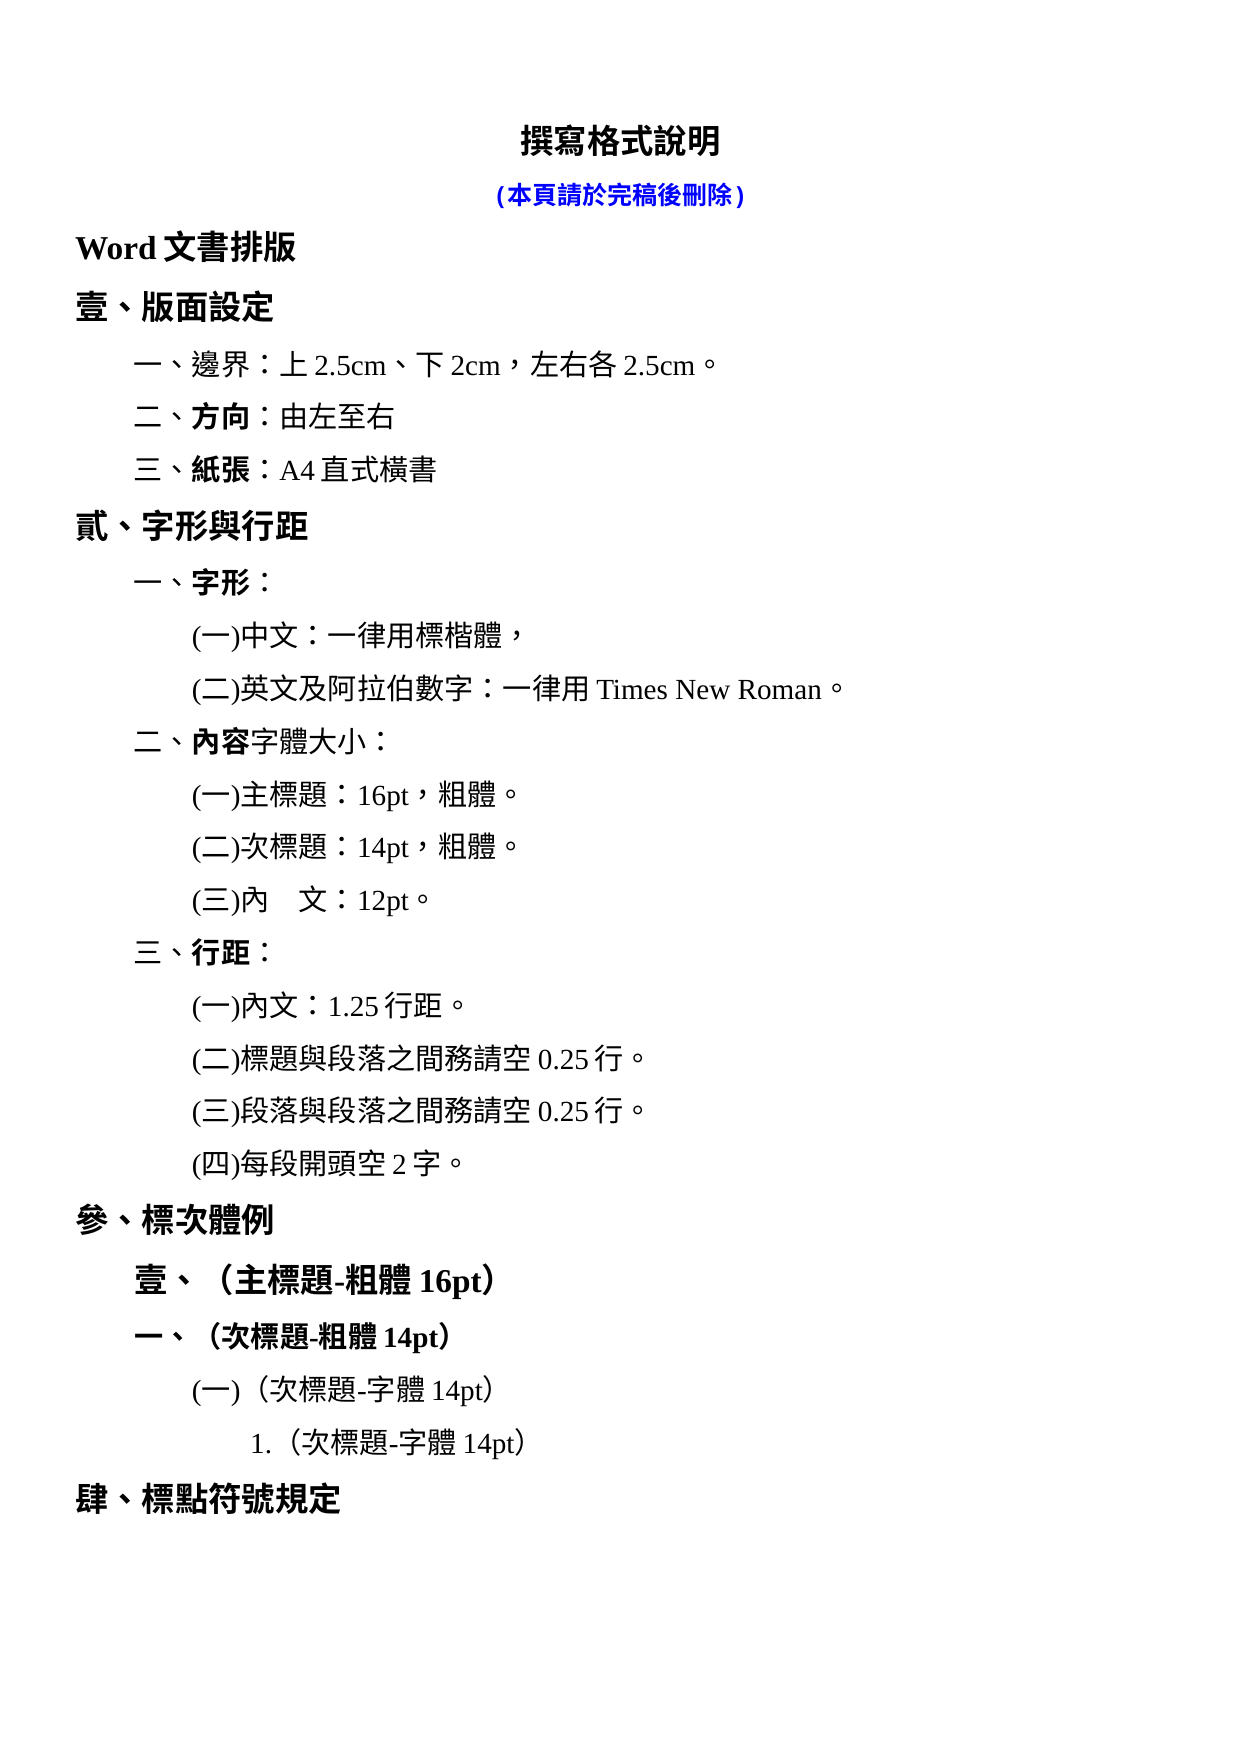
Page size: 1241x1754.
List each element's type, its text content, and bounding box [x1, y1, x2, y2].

text 一、邊界：上2.5cm、下2cm，左右各2.5cm。 [75, 341, 1136, 383]
text (四)每段開頭空2字。 [75, 1141, 1136, 1183]
text 壹、版面設定 [75, 281, 1136, 329]
text 一、（次標題-粗體14pt） [134, 1314, 1136, 1356]
text 貳、字形與行距 [75, 500, 1136, 548]
text 二、內容字體大小： [75, 718, 1136, 761]
text (二)標題與段落之間務請空0.25行。 [75, 1035, 1136, 1077]
text (一)主標題：16pt，粗體。 [75, 771, 1136, 813]
text 一、字形： [75, 560, 1136, 602]
text 參、標次體例 [75, 1194, 1136, 1242]
text 撰寫格式說明 [75, 115, 1165, 163]
text 壹、（主標題-粗體16pt） [134, 1254, 1136, 1302]
text 二、方向：由左至右 [75, 394, 1136, 436]
text (三)段落與段落之間務請空0.25行。 [75, 1088, 1136, 1130]
text (本頁請於完稿後刪除) [75, 176, 1165, 212]
text (一)（次標題-字體14pt） [75, 1367, 1136, 1409]
text (二)次標題：14pt，粗體。 [75, 824, 1136, 866]
text (二)英文及阿拉伯數字：一律用Times New Roman。 [75, 666, 1136, 708]
text (一)內文：1.25行距。 [75, 982, 1136, 1025]
text (三)內 文：12pt。 [75, 877, 1136, 919]
text 1.（次標題-字體14pt） [75, 1420, 1136, 1462]
text 三、紙張：A4直式橫書 [75, 447, 1136, 489]
text 肆、標點符號規定 [75, 1472, 1136, 1521]
text Word文書排版 [75, 221, 1136, 269]
text (一)中文：一律用標楷體， [75, 613, 1136, 655]
text 三、行距： [75, 929, 1136, 972]
